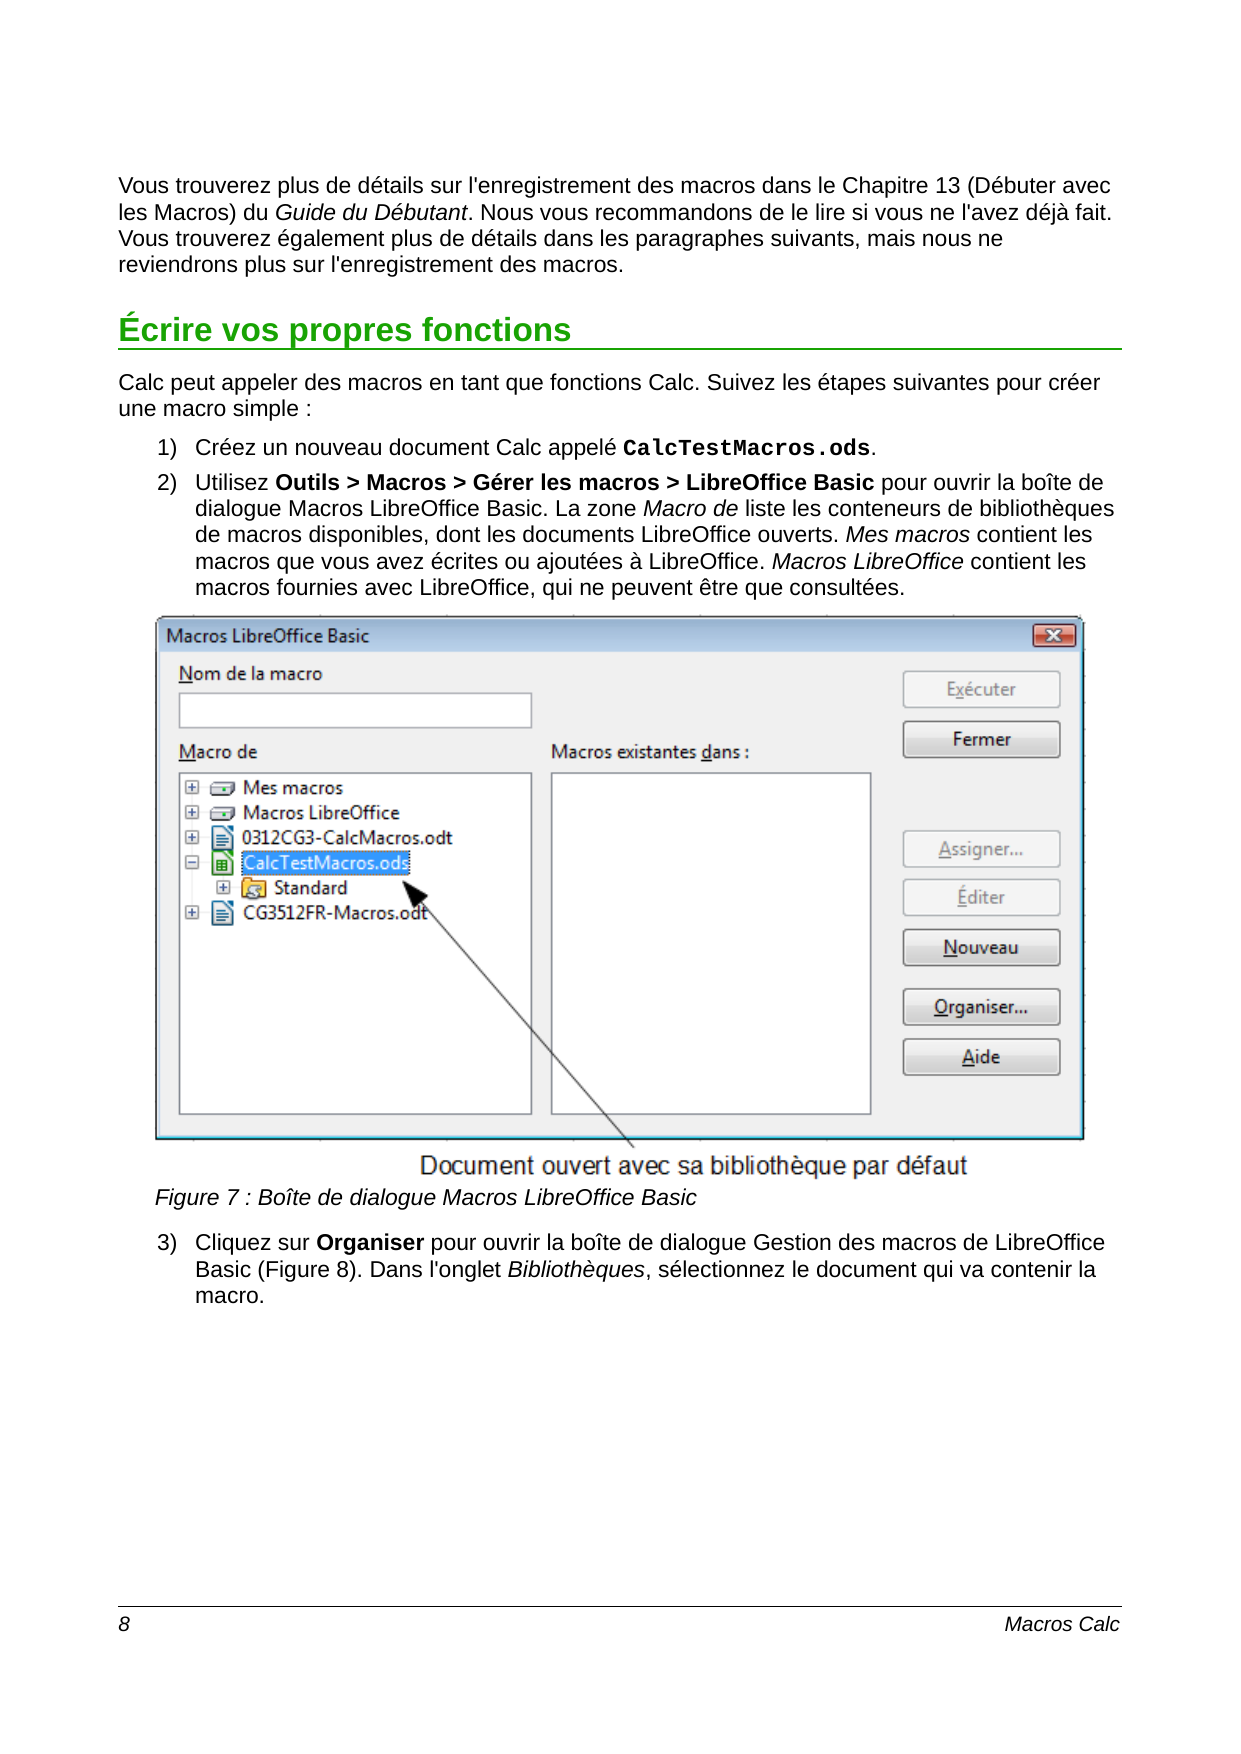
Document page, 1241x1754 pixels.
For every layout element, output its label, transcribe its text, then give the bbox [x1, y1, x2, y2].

list Cliquez sur Organiser pour ouvrir la boîte de dialogue Gestion des macros de LibreOffice Basic (Figure 8). Dans l'onglet Bibliothèques, sélectionnez le document qui va contenir la macro. [177, 1229, 1122, 1308]
list Créez un nouveau document Calc appelé CalcTestMacros.ods. [177, 434, 1122, 462]
text Vous trouverez plus de détails sur l'enregistrement des macros dans le Chapitre 13 (Débuter avec les Macros) du Guide du Débutant. Nous vous recommandons de le lire si vous ne l'avez déjà fait. Vous trouverez également plus de détails dans les paragraphes suivants, mais nous ne reviendrons plus sur l'enregistrement des macros. [118, 172, 1122, 278]
subtitle Écrire vos propres fonctions [118, 309, 1122, 348]
text Calc peut appeler des macros en tant que fonctions Calc. Suivez les étapes suivantes pour créer une macro simple : [118, 369, 1122, 422]
text Figure 7 : Boîte de dialogue Macros LibreOffice Basic [154, 1184, 1086, 1210]
list Utilisez Outils > Macros > Gérer les macros > LibreOffice Basic pour ouvrir la boîte de dialogue Macros LibreOffice Basic. La zone Macro de liste les conteneurs de bibliothèques de macros disponibles, dont les documents LibreOffice ouverts. Mes macros contient les macros que vous avez écrites ou ajoutées à LibreOffice. Macros LibreOffice contient les macros fournies avec LibreOffice, qui ne peuvent être que consultées. [177, 469, 1122, 601]
picture [154, 613, 1086, 1184]
